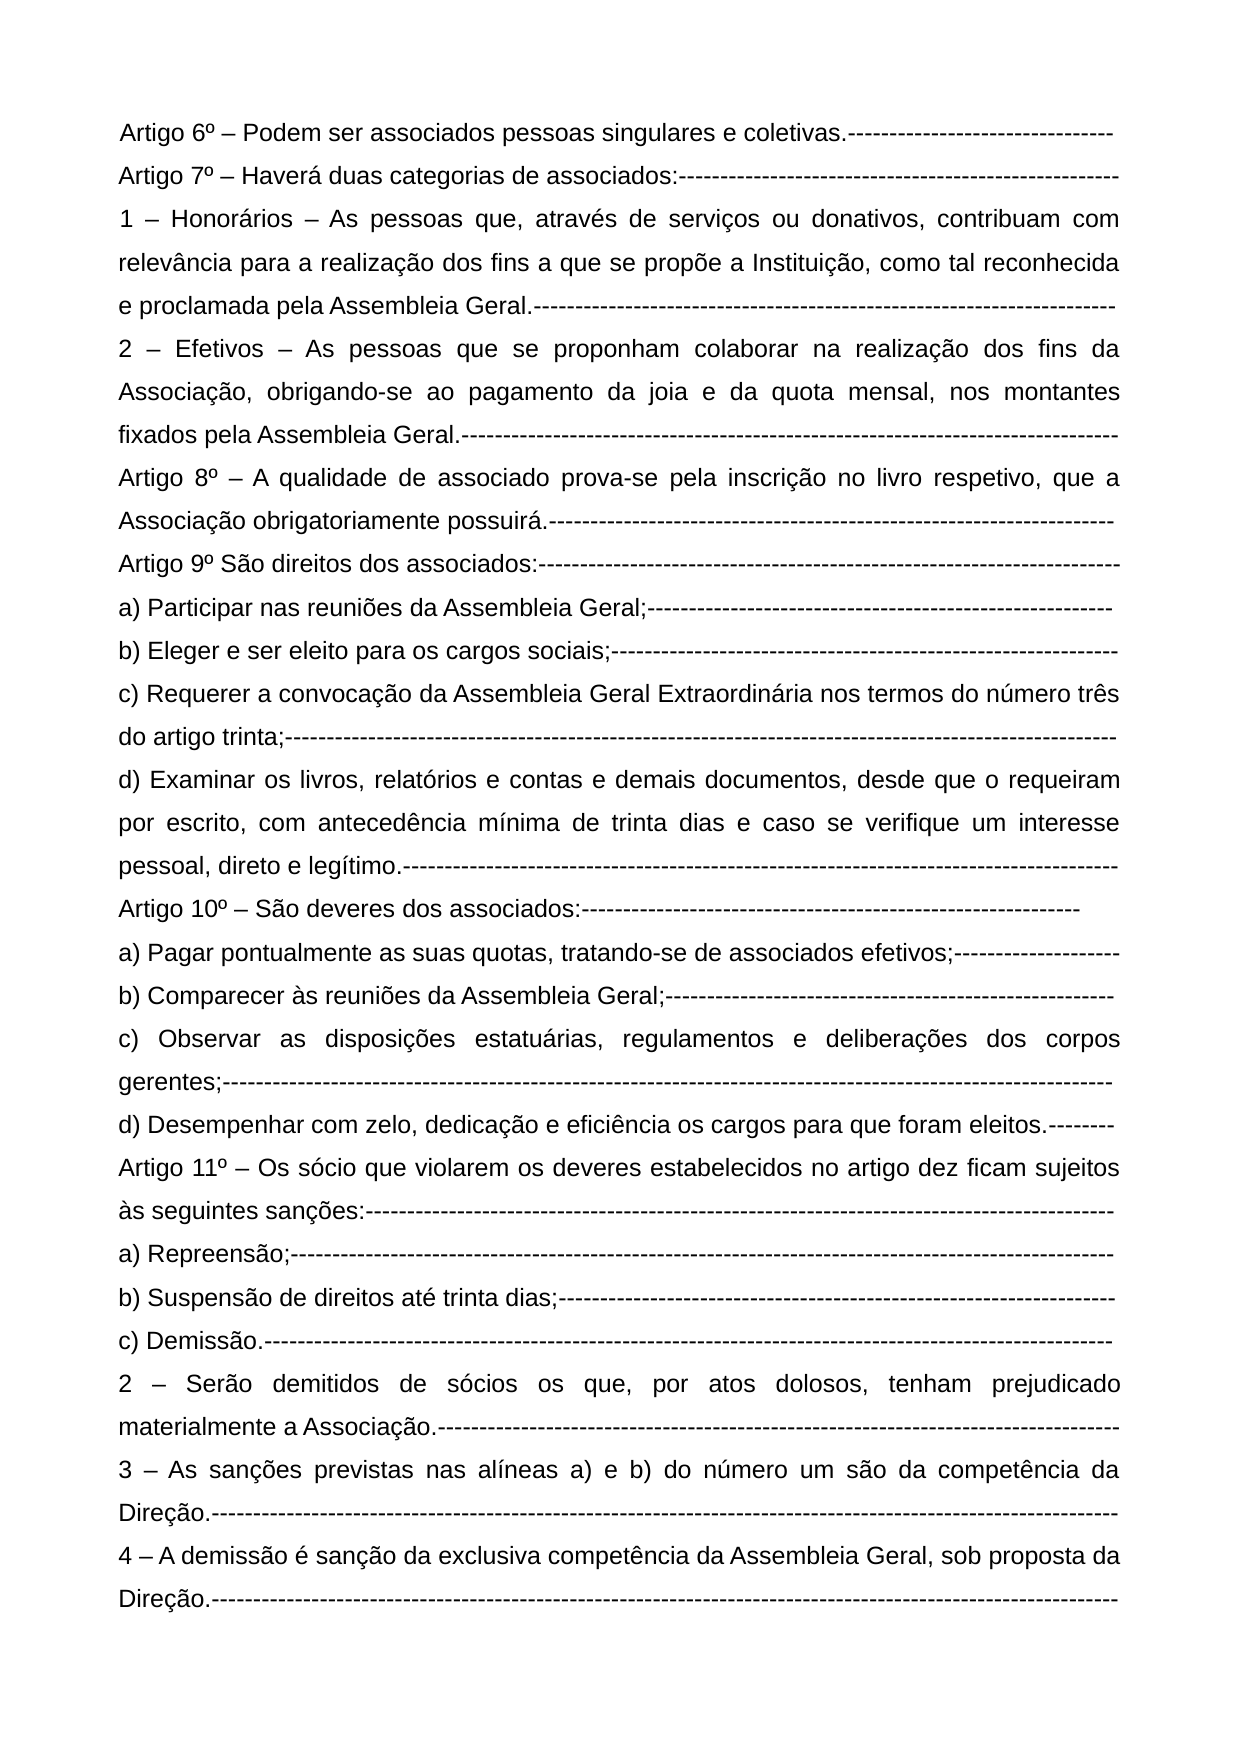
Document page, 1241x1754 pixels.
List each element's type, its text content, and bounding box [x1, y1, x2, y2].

text a) Pagar pontualmente as suas quotas, tratando-se de associados efetivos;-------------------- [118, 937, 1122, 966]
text d) Examinar os livros, relatórios e contas e demais documentos, desde que o requeiram por escrito, com antecedência mínima de trinta dias e caso se verifique um interesse pessoal, direto e legítimo.-------------------------------------------------------------------------------------- [118, 765, 1122, 880]
text c) Requerer a convocação da Assembleia Geral Extraordinária nos termos do número três do artigo trinta;---------------------------------------------------------------------------------------------------- [118, 679, 1122, 751]
text c) Demissão.------------------------------------------------------------------------------------------------------ [118, 1326, 1122, 1354]
text 4 – A demissão é sanção da exclusiva competência da Assembleia Geral, sob proposta da Direção.------------------------------------------------------------------------------------------------------------- [118, 1541, 1122, 1613]
text 1 – Honorários – As pessoas que, através de serviços ou donativos, contribuam com relevância para a realização dos fins a que se propõe a Instituição, como tal reconhecida e proclamada pela Assembleia Geral.---------------------------------------------------------------------- [118, 204, 1122, 319]
text b) Suspensão de direitos até trinta dias;------------------------------------------------------------------- [118, 1282, 1122, 1311]
text 2 – Efetivos – As pessoas que se proponham colaborar na realização dos fins da Associação, obrigando-se ao pagamento da joia e da quota mensal, nos montantes fixados pela Assembleia Geral.------------------------------------------------------------------------------- [118, 334, 1122, 449]
text Artigo 9º São direitos dos associados:---------------------------------------------------------------------- [118, 549, 1122, 578]
text b) Eleger e ser eleito para os cargos sociais;------------------------------------------------------------- [118, 636, 1122, 664]
text c) Observar as disposições estatuárias, regulamentos e deliberações dos corpos gerentes;----------------------------------------------------------------------------------------------------------- [118, 1024, 1122, 1096]
text a) Repreensão;--------------------------------------------------------------------------------------------------- [118, 1239, 1122, 1268]
text d) Desempenhar com zelo, dedicação e eficiência os cargos para que foram eleitos.-------- [118, 1110, 1122, 1139]
text a) Participar nas reuniões da Assembleia Geral;-------------------------------------------------------- [118, 592, 1122, 621]
text b) Comparecer às reuniões da Assembleia Geral;------------------------------------------------------ [118, 981, 1122, 1009]
text Artigo 11º – Os sócio que violarem os deveres estabelecidos no artigo dez ficam sujeitos às seguintes sanções:------------------------------------------------------------------------------------------ [118, 1153, 1122, 1225]
text Artigo 8º – A qualidade de associado prova-se pela inscrição no livro respetivo, que a Associação obrigatoriamente possuirá.-------------------------------------------------------------------- [118, 463, 1122, 535]
text Artigo 6º – Podem ser associados pessoas singulares e coletivas.-------------------------------- [118, 118, 1122, 147]
text 3 – As sanções previstas nas alíneas a) e b) do número um são da competência da Direção.------------------------------------------------------------------------------------------------------------- [118, 1455, 1122, 1527]
text 2 – Serão demitidos de sócios os que, por atos dolosos, tenham prejudicado materialmente a Associação.---------------------------------------------------------------------------------- [118, 1369, 1122, 1441]
text Artigo 10º – São deveres dos associados:------------------------------------------------------------ [118, 894, 1122, 923]
text Artigo 7º – Haverá duas categorias de associados:----------------------------------------------------- [118, 161, 1122, 190]
